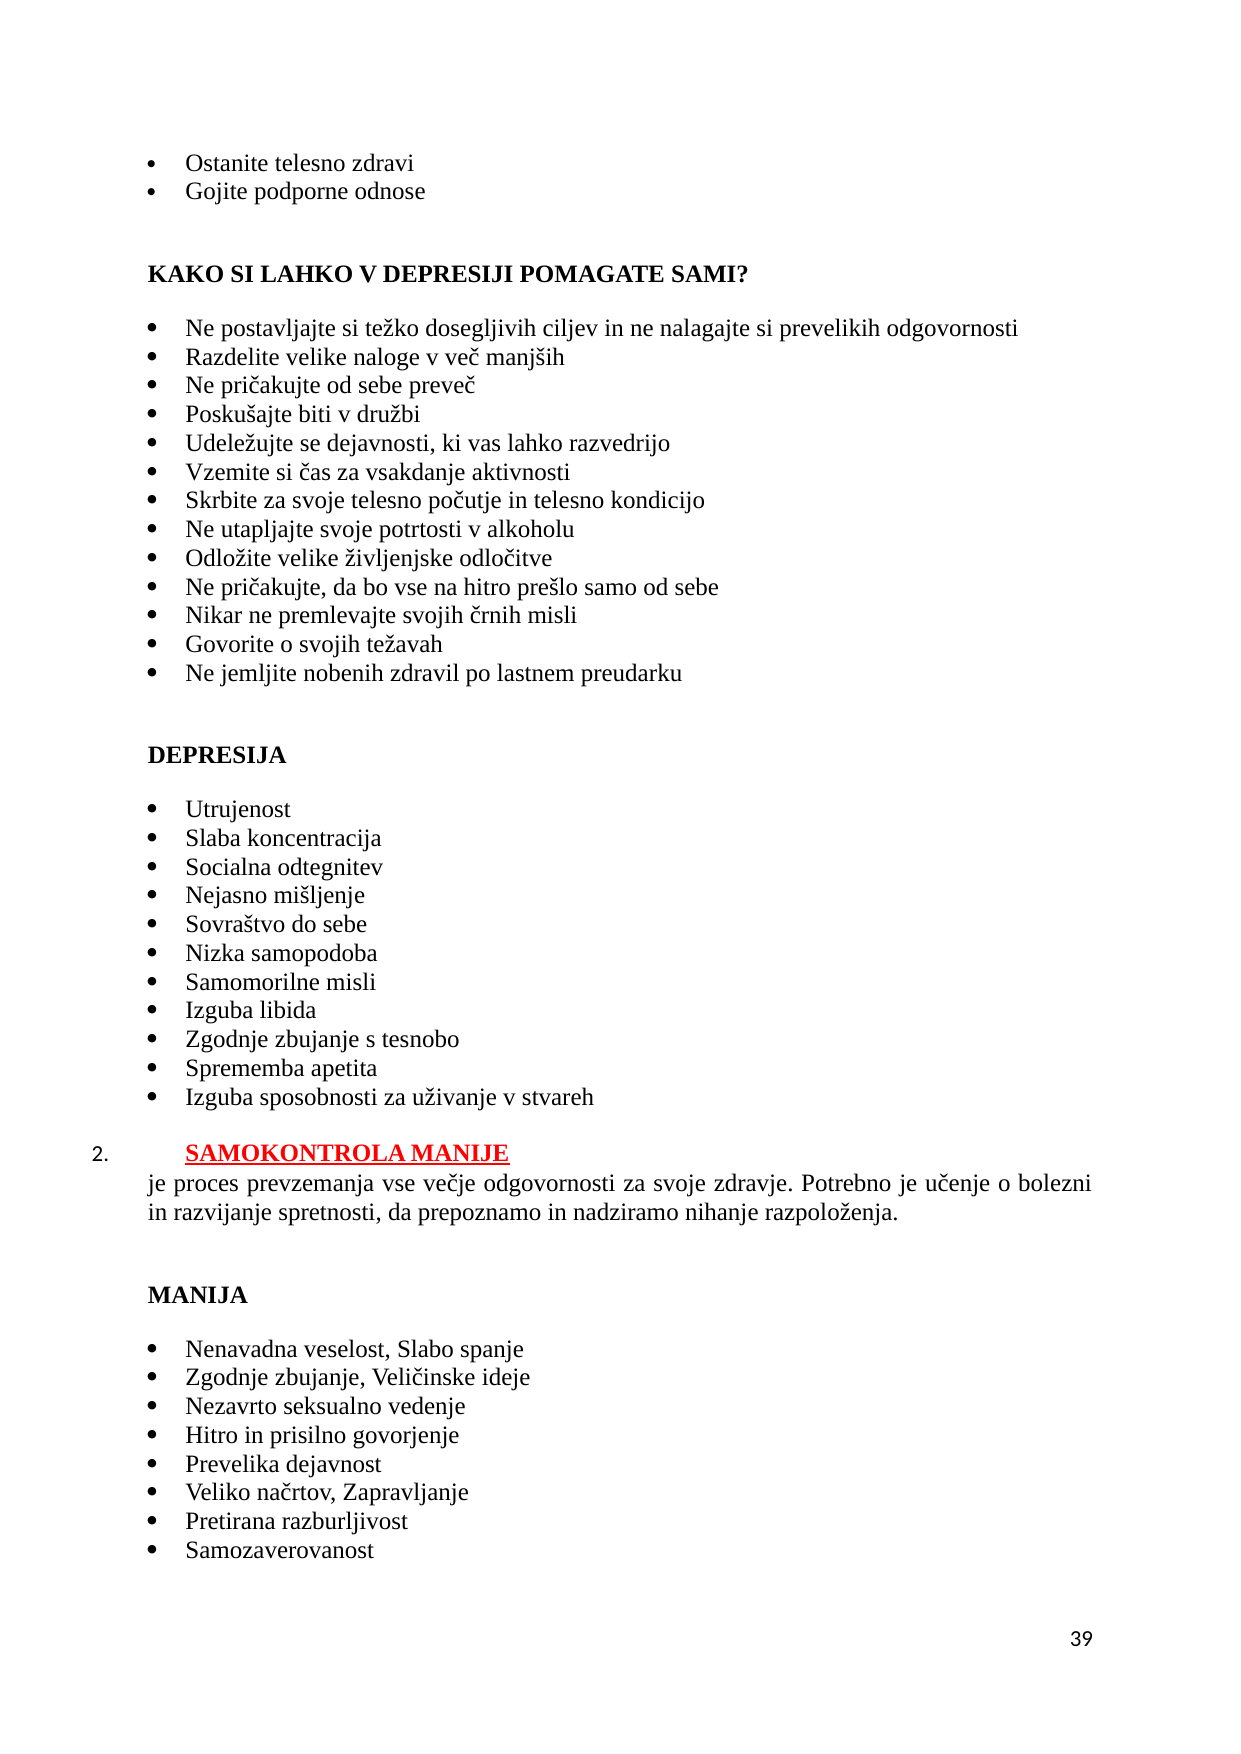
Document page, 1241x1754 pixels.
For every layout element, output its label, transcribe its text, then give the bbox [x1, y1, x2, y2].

list Ne pričakujte, da bo vse na hitro prešlo samo od sebe [148, 572, 1093, 600]
list Ne postavljajte si težko dosegljivih ciljev in ne nalagajte si prevelikih odgovornosti [148, 313, 1093, 342]
list Pretirana razburljivost [148, 1506, 1093, 1535]
list Nejasno mišljenje [148, 881, 1093, 909]
text KAKO SI LAHKO V DEPRESIJI POMAGATE SAMI? [148, 259, 1093, 288]
list Nezavrto seksualno vedenje [148, 1391, 1093, 1420]
list Zgodnje zbujanje, Veličinske ideje [148, 1362, 1093, 1391]
list Ne utapljajte svoje potrtosti v alkoholu [148, 514, 1093, 543]
list Utrujenost [148, 794, 1093, 823]
list Nikar ne premlevajte svojih črnih misli [148, 600, 1093, 629]
list Ostanite telesno zdravi [148, 148, 1093, 176]
list Ne jemljite nobenih zdravil po lastnem preudarku [148, 658, 1093, 687]
list Vzemite si čas za vsakdanje aktivnosti [148, 457, 1093, 485]
list Hitro in prisilno govorjenje [148, 1420, 1093, 1449]
list Sprememba apetita [148, 1053, 1093, 1082]
list Skrbite za svoje telesno počutje in telesno kondicijo [148, 485, 1093, 514]
list Veliko načrtov, Zapravljanje [148, 1477, 1093, 1506]
list Izguba sposobnosti za uživanje v stvareh [148, 1082, 1093, 1111]
list Sovraštvo do sebe [148, 909, 1093, 938]
list Nizka samopodoba [148, 938, 1093, 967]
list Nenavadna veselost, Slabo spanje [148, 1334, 1093, 1362]
list Razdelite velike naloge v več manjših [148, 342, 1093, 370]
list SAMOKONTROLA MANIJE [91, 1138, 1093, 1168]
list Udeležujte se dejavnosti, ki vas lahko razvedrijo [148, 428, 1093, 457]
list Samozaverovanost [148, 1535, 1093, 1564]
list Prevelika dejavnost [148, 1449, 1093, 1477]
list Odložite velike življenjske odločitve [148, 543, 1093, 572]
list Samomorilne misli [148, 967, 1093, 996]
list Socialna odtegnitev [148, 852, 1093, 881]
list Izguba libida [148, 996, 1093, 1024]
list Gojite podporne odnose [148, 176, 1093, 205]
text MANIJA [148, 1280, 1093, 1308]
list Slaba koncentracija [148, 823, 1093, 852]
list Ne pričakujte od sebe preveč [148, 370, 1093, 399]
list Govorite o svojih težavah [148, 629, 1093, 658]
list Poskušajte biti v družbi [148, 399, 1093, 428]
text DEPRESIJA [148, 740, 1093, 769]
text je proces prevzemanja vse večje odgovornosti za svoje zdravje. Potrebno je učenje o bolezni in razvijanje spretnosti, da prepoznamo in nadziramo nihanje razpoloženja. [148, 1168, 1093, 1226]
list Zgodnje zbujanje s tesnobo [148, 1024, 1093, 1053]
